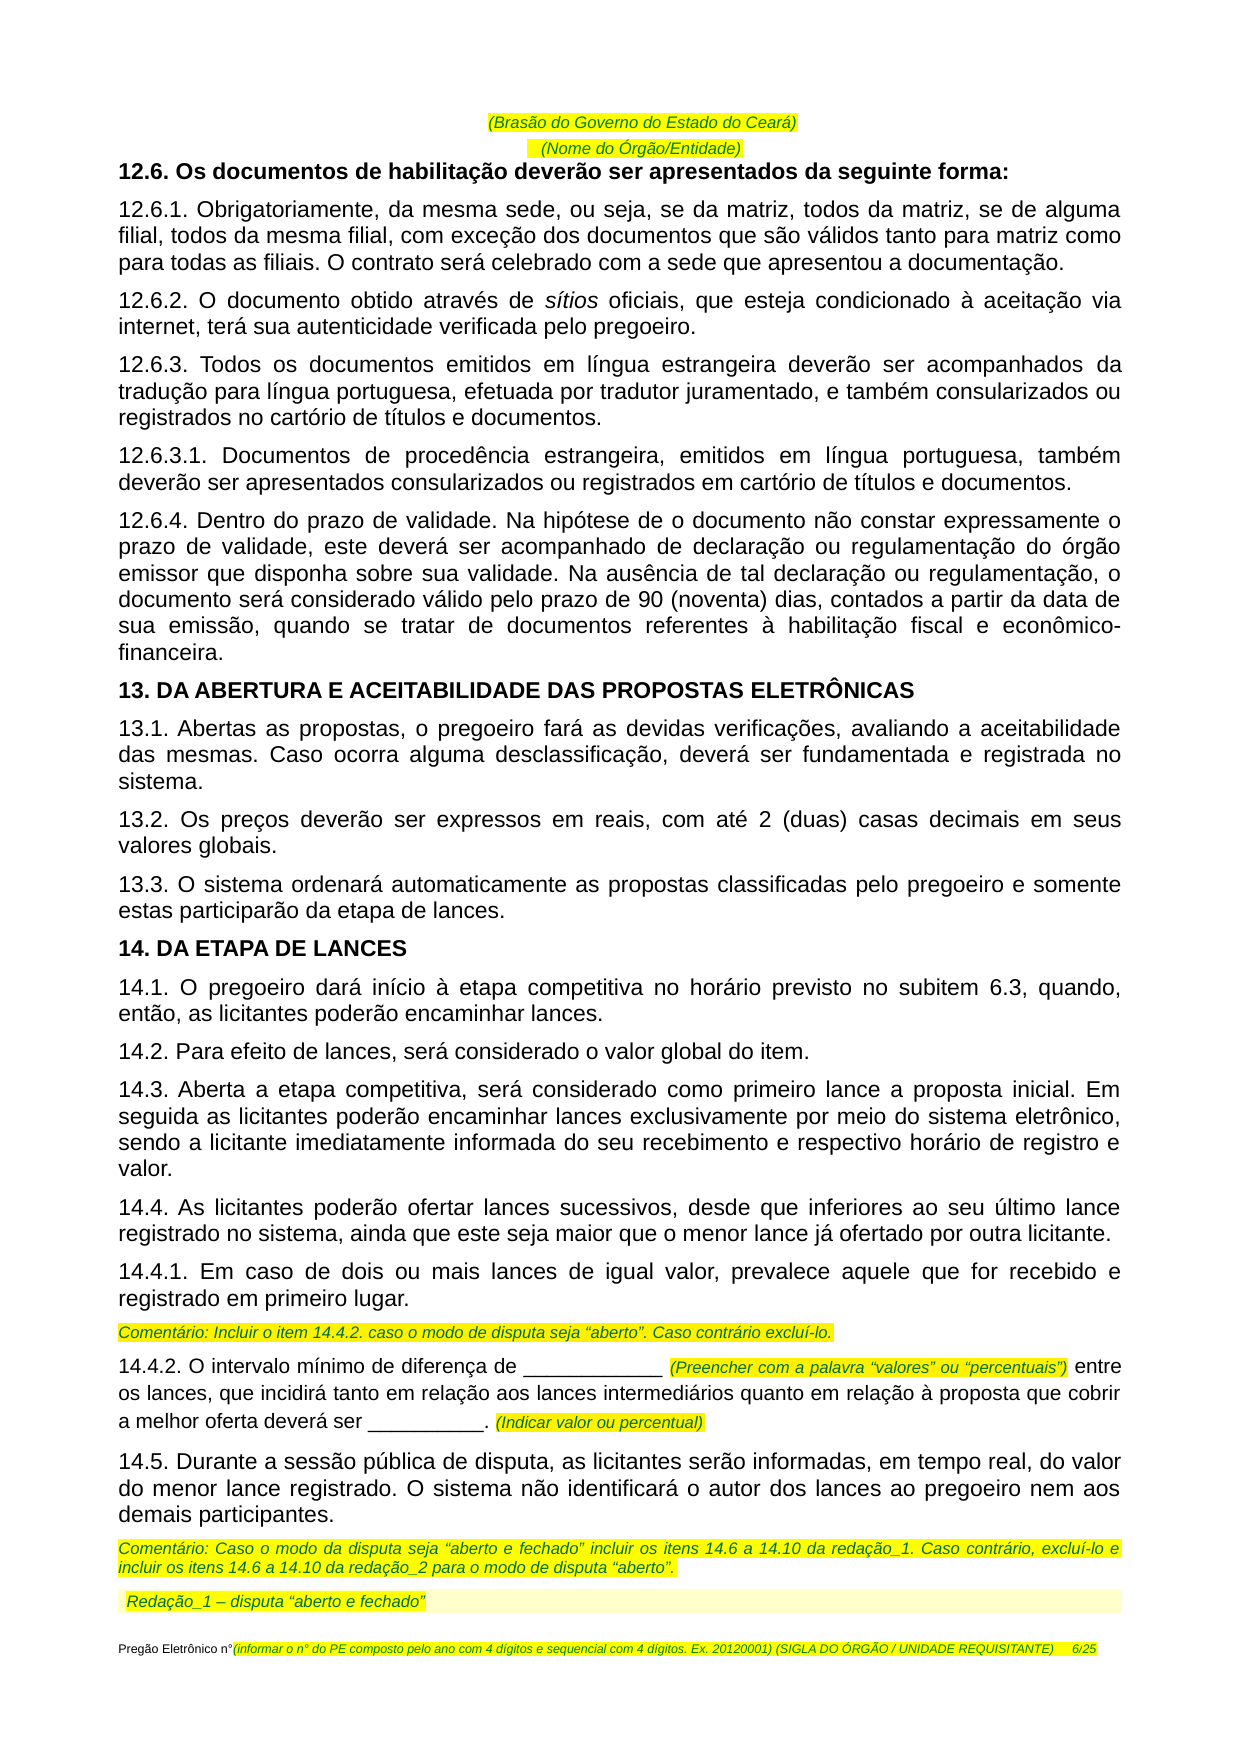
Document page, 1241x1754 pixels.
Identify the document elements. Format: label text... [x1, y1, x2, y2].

text 14.2. Para efeito de lances, será considerado o valor global do item. [118, 1038, 1122, 1064]
text 14.4.1. Em caso de dois ou mais lances de igual valor, prevalece aquele que for recebido e registrado em primeiro lugar. [118, 1258, 1122, 1311]
text 12.6.1. Obrigatoriamente, da mesma sede, ou seja, se da matriz, todos da matriz, se de alguma filial, todos da mesma filial, com exceção dos documentos que são válidos tanto para matriz como para todas as filiais. O contrato será celebrado com a sede que apresentou a documentação. [118, 196, 1122, 275]
text 13.1. Abertas as propostas, o pregoeiro fará as devidas verificações, avaliando a aceitabilidade das mesmas. Caso ocorra alguma desclassificação, deverá ser fundamentada e registrada no sistema. [118, 715, 1122, 794]
text 12.6.4. Dentro do prazo de validade. Na hipótese de o documento não constar expressamente o prazo de validade, este deverá ser acompanhado de declaração ou regulamentação do órgão emissor que disponha sobre sua validade. Na ausência de tal declaração ou regulamentação, o documento será considerado válido pelo prazo de 90 (noventa) dias, contados a partir da data de sua emissão, quando se tratar de documentos referentes à habilitação fiscal e econômico-financeira. [118, 507, 1122, 665]
text Redação_1 – disputa “aberto e fechado” [118, 1589, 1122, 1613]
text 14.4. As licitantes poderão ofertar lances sucessivos, desde que inferiores ao seu último lance registrado no sistema, ainda que este seja maior que o menor lance já ofertado por outra licitante. [118, 1193, 1122, 1246]
text 12.6.3.1. Documentos de procedência estrangeira, emitidos em língua portuguesa, também deverão ser apresentados consularizados ou registrados em cartório de títulos e documentos. [118, 442, 1122, 495]
text 12.6. Os documentos de habilitação deverão ser apresentados da seguinte forma: [118, 158, 1122, 184]
text 13.3. O sistema ordenará automaticamente as propostas classificadas pelo pregoeiro e somente estas participarão da etapa de lances. [118, 871, 1122, 923]
text 14.3. Aberta a etapa competitiva, será considerado como primeiro lance a proposta inicial. Em seguida as licitantes poderão encaminhar lances exclusivamente por meio do sistema eletrônico, sendo a licitante imediatamente informada do seu recebimento e respectivo horário de registro e valor. [118, 1076, 1122, 1182]
list 14.4.2. O intervalo mínimo de diferença de ____________ (Preencher com a palavra “valores” ou “percentuais”) entre os lances, que incidirá tanto em relação aos lances intermediários quanto em relação à proposta que cobrir a melhor oferta deverá ser __________. (Indicar valor ou percentual) [118, 1354, 1122, 1433]
text 13. DA ABERTURA E ACEITABILIDADE DAS PROPOSTAS ELETRÔNICAS [118, 677, 1122, 703]
text 12.6.2. O documento obtido através de sítios oficiais, que esteja condicionado à aceitação via internet, terá sua autenticidade verificada pelo pregoeiro. [118, 287, 1122, 339]
text 14.5. Durante a sessão pública de disputa, as licitantes serão informadas, em tempo real, do valor do menor lance registrado. O sistema não identificará o autor dos lances ao pregoeiro nem aos demais participantes. [118, 1448, 1122, 1527]
text 13.2. Os preços deverão ser expressos em reais, com até 2 (duas) casas decimais em seus valores globais. [118, 806, 1122, 859]
text Comentário: Incluir o item 14.4.2. caso o modo de disputa seja “aberto”. Caso contrário excluí-lo. [118, 1323, 1122, 1342]
text 14.1. O pregoeiro dará início à etapa competitiva no horário previsto no subitem 6.3, quando, então, as licitantes poderão encaminhar lances. [118, 973, 1122, 1026]
text 14. DA ETAPA DE LANCES [118, 935, 1122, 962]
text 12.6.3. Todos os documentos emitidos em língua estrangeira deverão ser acompanhados da tradução para língua portuguesa, efetuada por tradutor juramentado, e também consularizados ou registrados no cartório de títulos e documentos. [118, 351, 1122, 430]
text Comentário: Caso o modo da disputa seja “aberto e fechado” incluir os itens 14.6 a 14.10 da redação_1. Caso contrário, excluí-lo e incluir os itens 14.6 a 14.10 da redação_2 para o modo de disputa “aberto”. [118, 1539, 1122, 1577]
